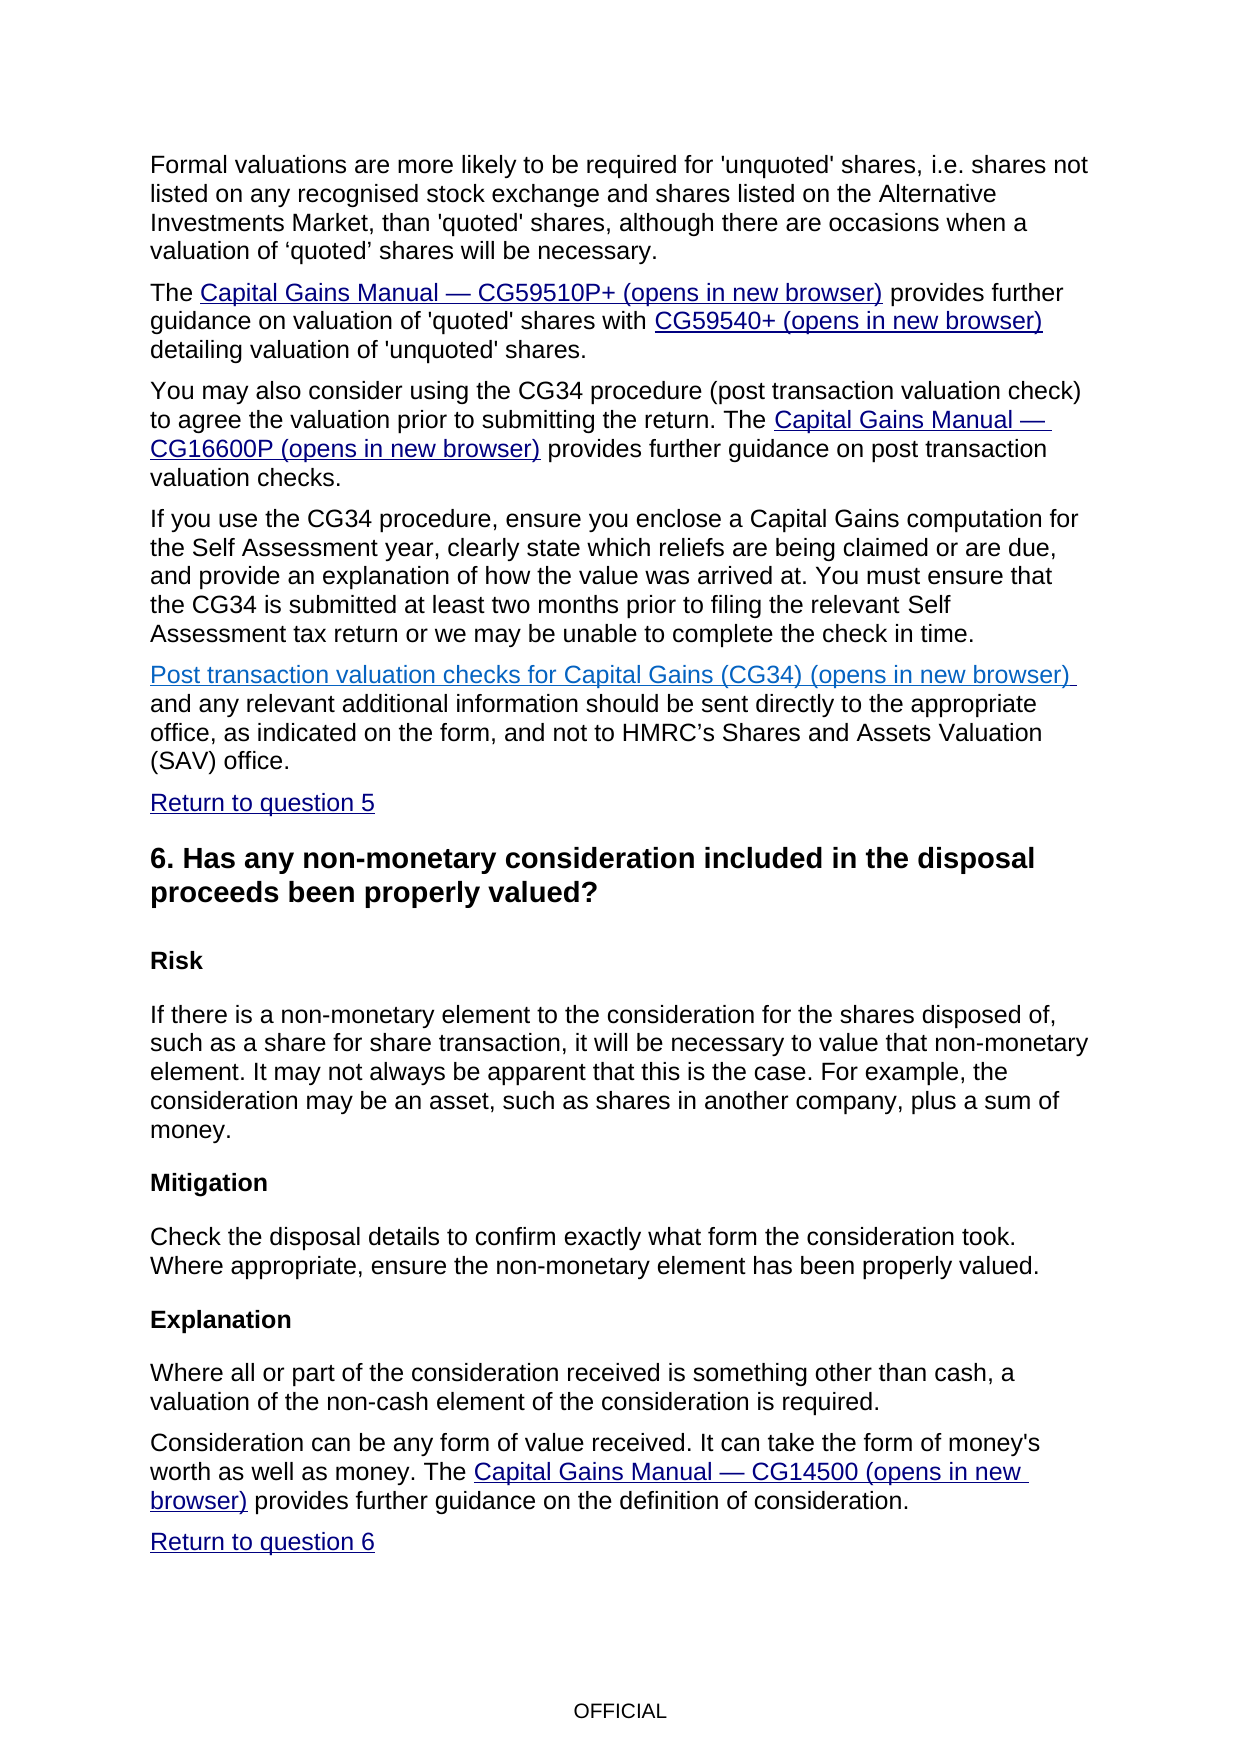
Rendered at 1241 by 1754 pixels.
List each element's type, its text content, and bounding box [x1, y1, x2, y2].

subtitle Explanation [150, 1304, 1090, 1333]
text If you use the CG34 procedure, ensure you enclose a Capital Gains computation for the Self Assessment year, clearly state which reliefs are being claimed or are due, and provide an explanation of how the value was arrived at. You must ensure that the CG34 is submitted at least two months prior to filing the relevant Self Assessment tax return or we may be unable to complete the check in time. [150, 504, 1090, 647]
subtitle 6. Has any non-monetary consideration included in the disposal proceeds been properly valued? [150, 841, 1090, 908]
text Where all or part of the consideration received is something other than cash, a valuation of the non-cash element of the consideration is required. [150, 1358, 1090, 1416]
subtitle Mitigation [150, 1168, 1090, 1197]
text Return to question 5 [150, 787, 1090, 816]
text You may also consider using the CG34 procedure (post transaction valuation check) to agree the valuation prior to submitting the return. The Capital Gains Manual — CG16600P (opens in new browser) provides further guidance on post transaction valuation checks. [150, 376, 1090, 491]
subtitle Risk [150, 946, 1090, 974]
text Formal valuations are more likely to be required for 'unquoted' shares, i.e. shares not listed on any recognised stock exchange and shares listed on the Alternative Investments Market, than 'quoted' shares, although there are occasions when a valuation of ‘quoted’ shares will be necessary. [150, 150, 1090, 265]
text Check the disposal details to confirm exactly what form the consideration took. Where appropriate, ensure the non-monetary element has been properly valued. [150, 1222, 1090, 1279]
text The Capital Gains Manual — CG59510P+ (opens in new browser) provides further guidance on valuation of 'quoted' shares with CG59540+ (opens in new browser) detailing valuation of 'unquoted' shares. [150, 277, 1090, 364]
text Return to question 6 [150, 1527, 1090, 1556]
text Consideration can be any form of value received. It can take the form of money's worth as well as money. The Capital Gains Manual — CG14500 (opens in new browser) provides further guidance on the definition of consideration. [150, 1428, 1090, 1514]
text Post transaction valuation checks for Capital Gains (CG34) (opens in new browser) and any relevant additional information should be sent directly to the appropriate office, as indicated on the form, and not to HMRC’s Shares and Assets Valuation (SAV) office. [150, 660, 1090, 775]
text If there is a non-monetary element to the consideration for the shares disposed of, such as a share for share transaction, it will be necessary to value that non-monetary element. It may not always be apparent that this is the case. For example, the consideration may be an asset, such as shares in another company, plus a sum of money. [150, 999, 1090, 1143]
